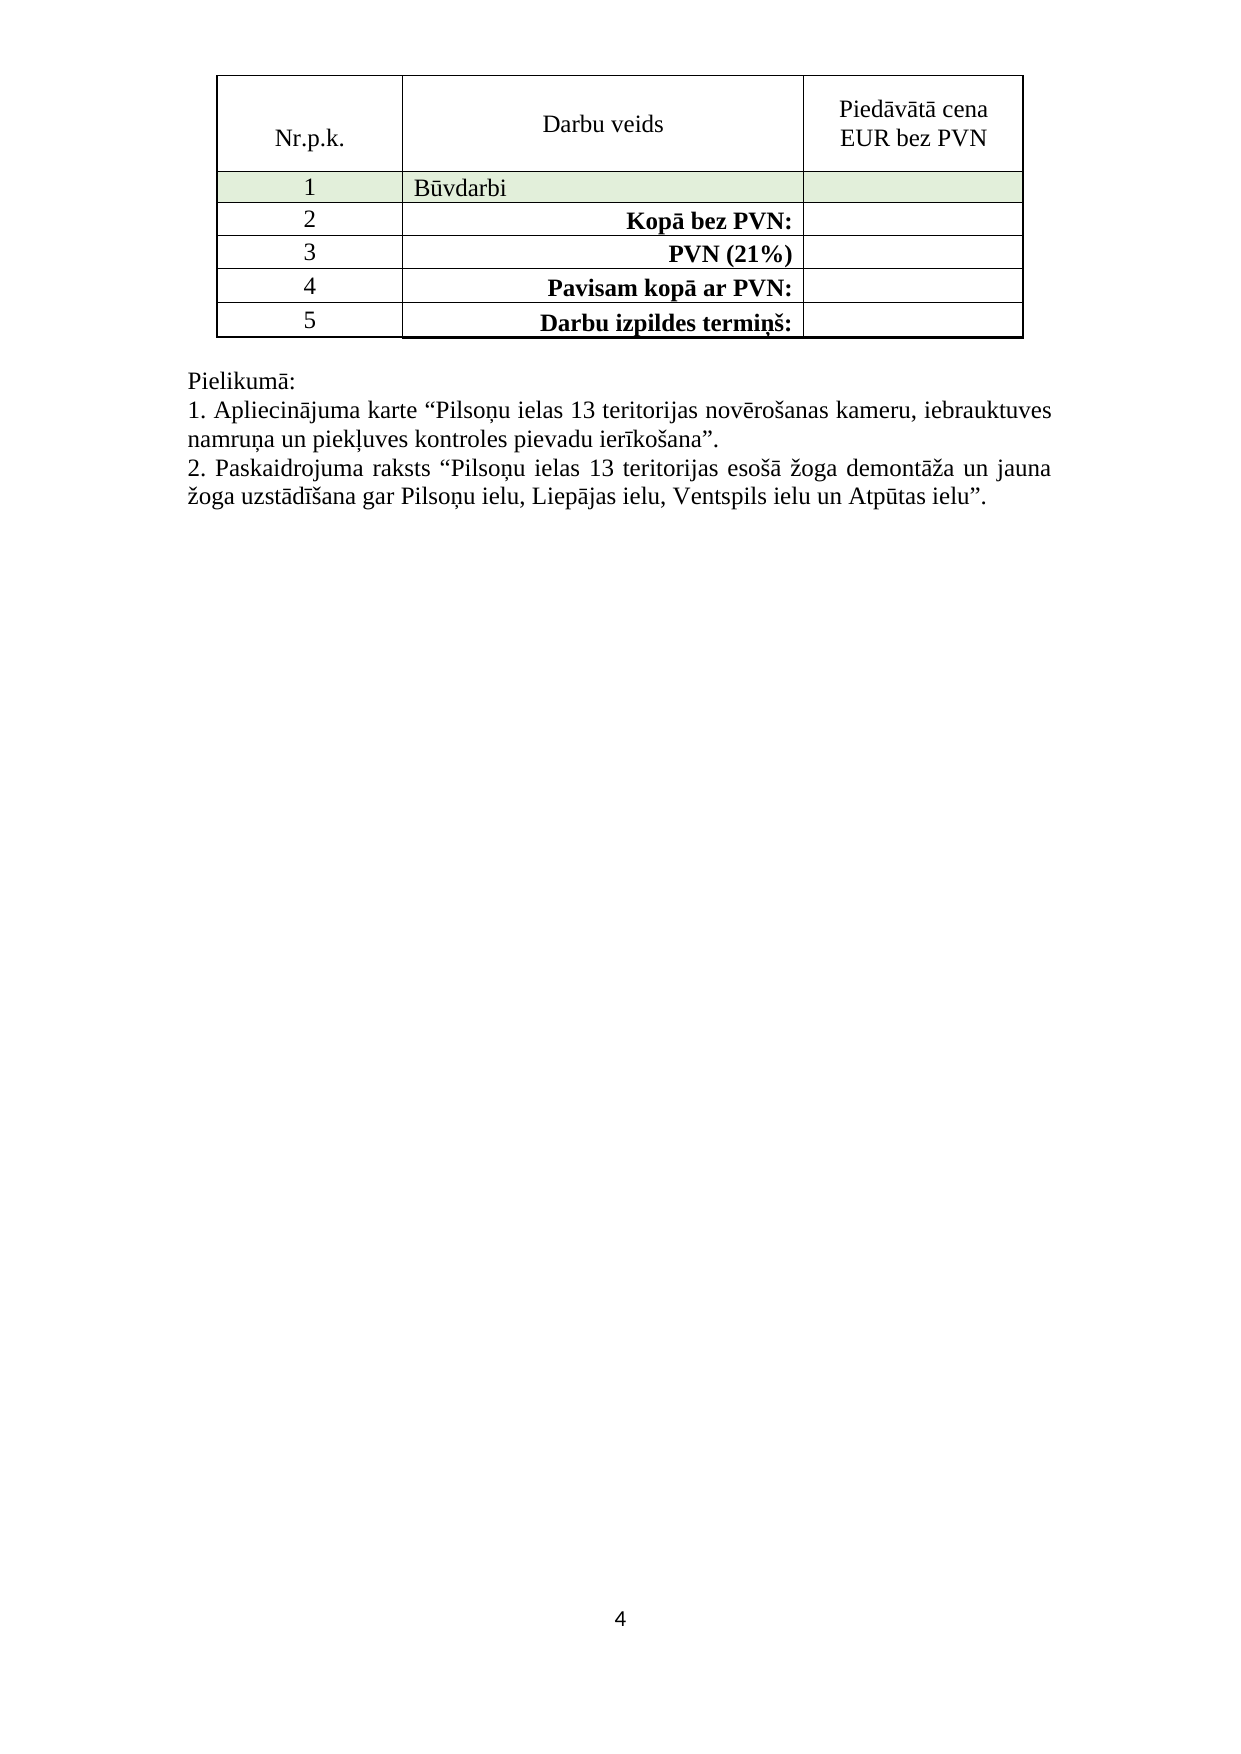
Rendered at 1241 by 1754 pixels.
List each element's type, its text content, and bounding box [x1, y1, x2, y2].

text 2. Paskaidrojuma raksts “Pilsoņu ielas 13 teritorijas esošā žoga demontāža un jauna žoga uzstādīšana gar Pilsoņu ielu, Liepājas ielu, Ventspils ielu un Atpūtas ielu”. [187, 453, 1053, 510]
table_cell 1 [218, 172, 402, 202]
table_cell Nr.p.k. [218, 76, 402, 171]
table_cell [804, 236, 1022, 268]
table_cell Būvdarbi [403, 172, 803, 202]
table_cell PVN (21%) [403, 236, 803, 268]
text Pielikumā: [187, 366, 1053, 395]
table_cell Darbu izpildes termiņš: [403, 303, 803, 336]
table_cell [804, 269, 1022, 302]
table_cell 3 [218, 236, 402, 268]
table_cell Piedāvātā cena EUR bez PVN [804, 76, 1022, 171]
table_cell 4 [218, 269, 402, 302]
table_cell [804, 172, 1022, 202]
table_cell [804, 203, 1022, 235]
table_cell [804, 303, 1022, 336]
table_cell Darbu veids [403, 76, 803, 171]
table_cell 5 [218, 303, 402, 336]
table_cell 2 [218, 203, 402, 235]
text 1. Apliecinājuma karte “Pilsoņu ielas 13 teritorijas novērošanas kameru, iebrauktuves namruņa un piekļuves kontroles pievadu ierīkošana”. [187, 395, 1053, 453]
table_cell Pavisam kopā ar PVN: [403, 269, 803, 302]
table_cell Kopā bez PVN: [403, 203, 803, 235]
